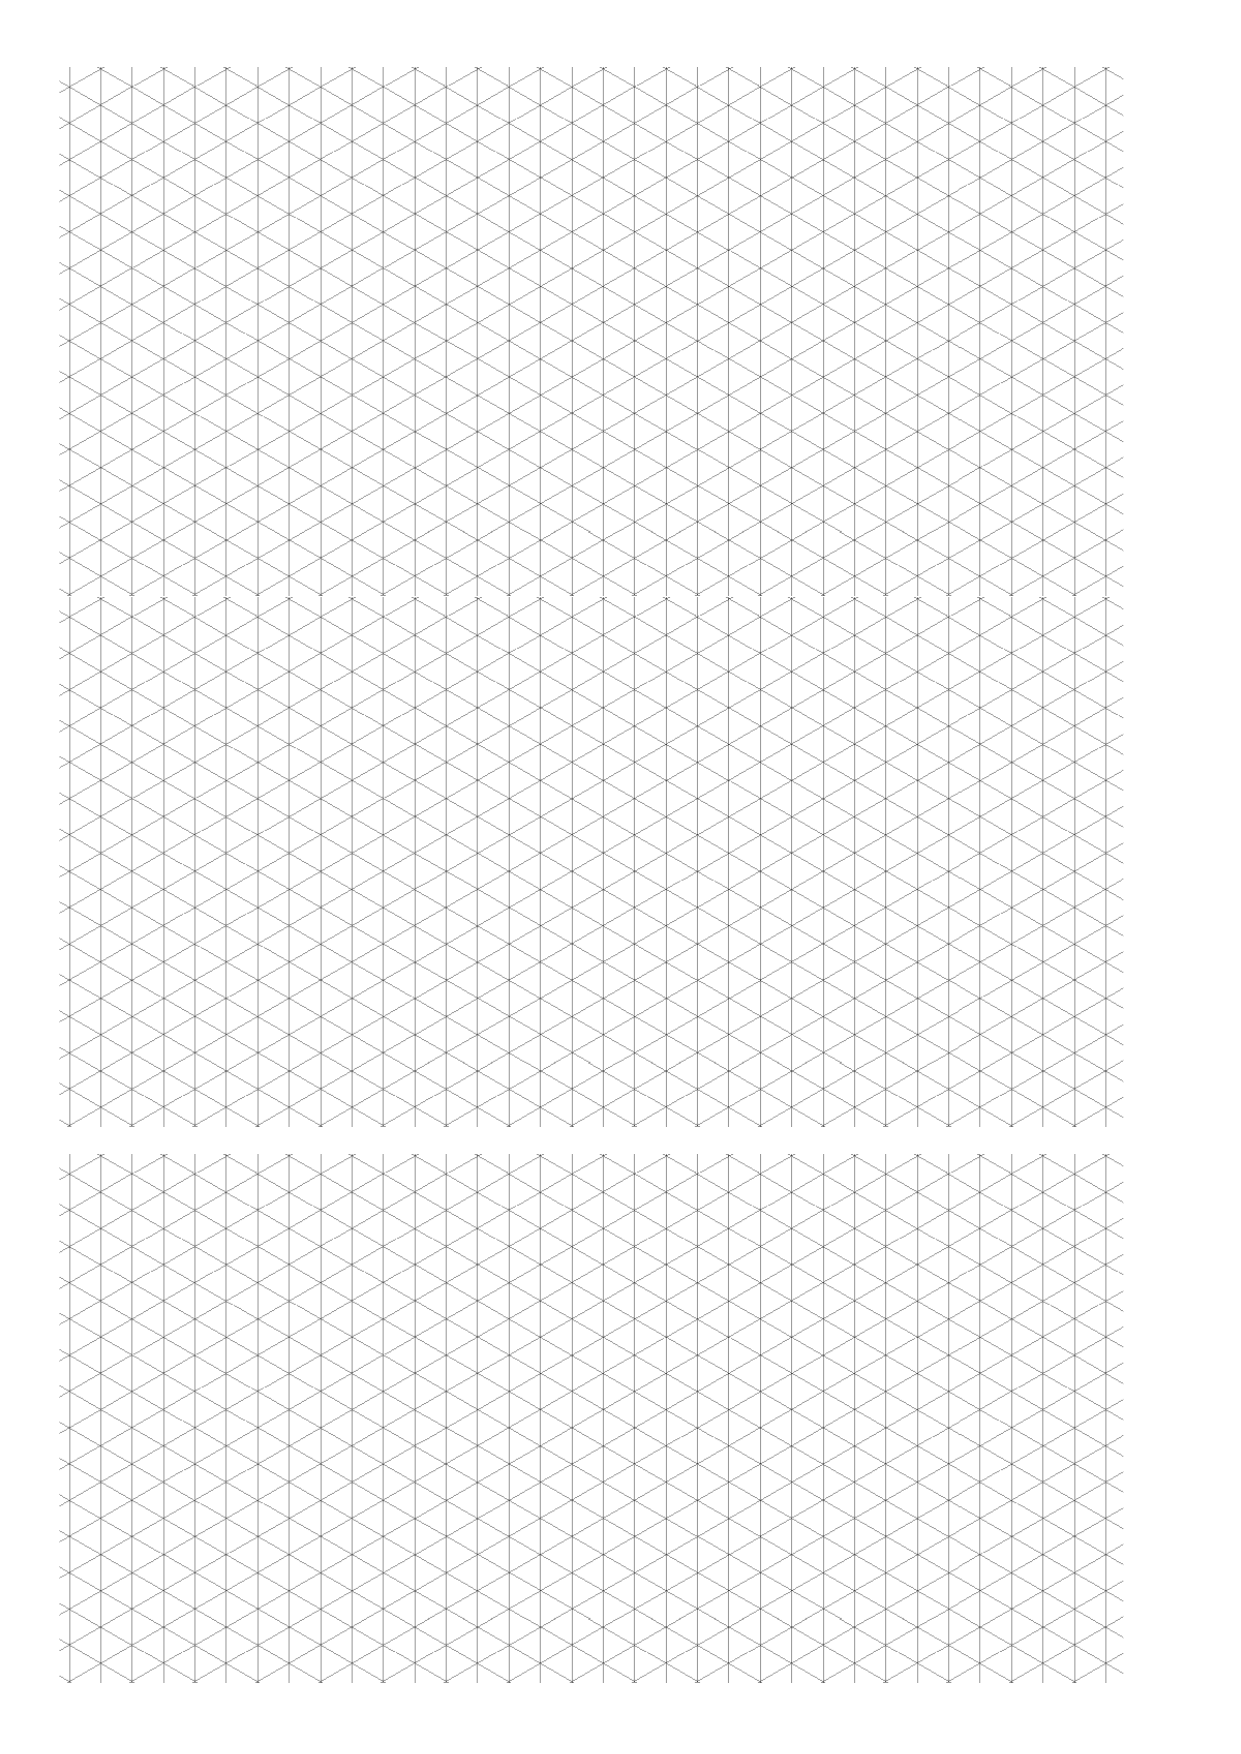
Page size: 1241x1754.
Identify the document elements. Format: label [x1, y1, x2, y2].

picture [59, 67, 1124, 596]
picture [59, 1154, 1124, 1683]
picture [59, 597, 1124, 1127]
